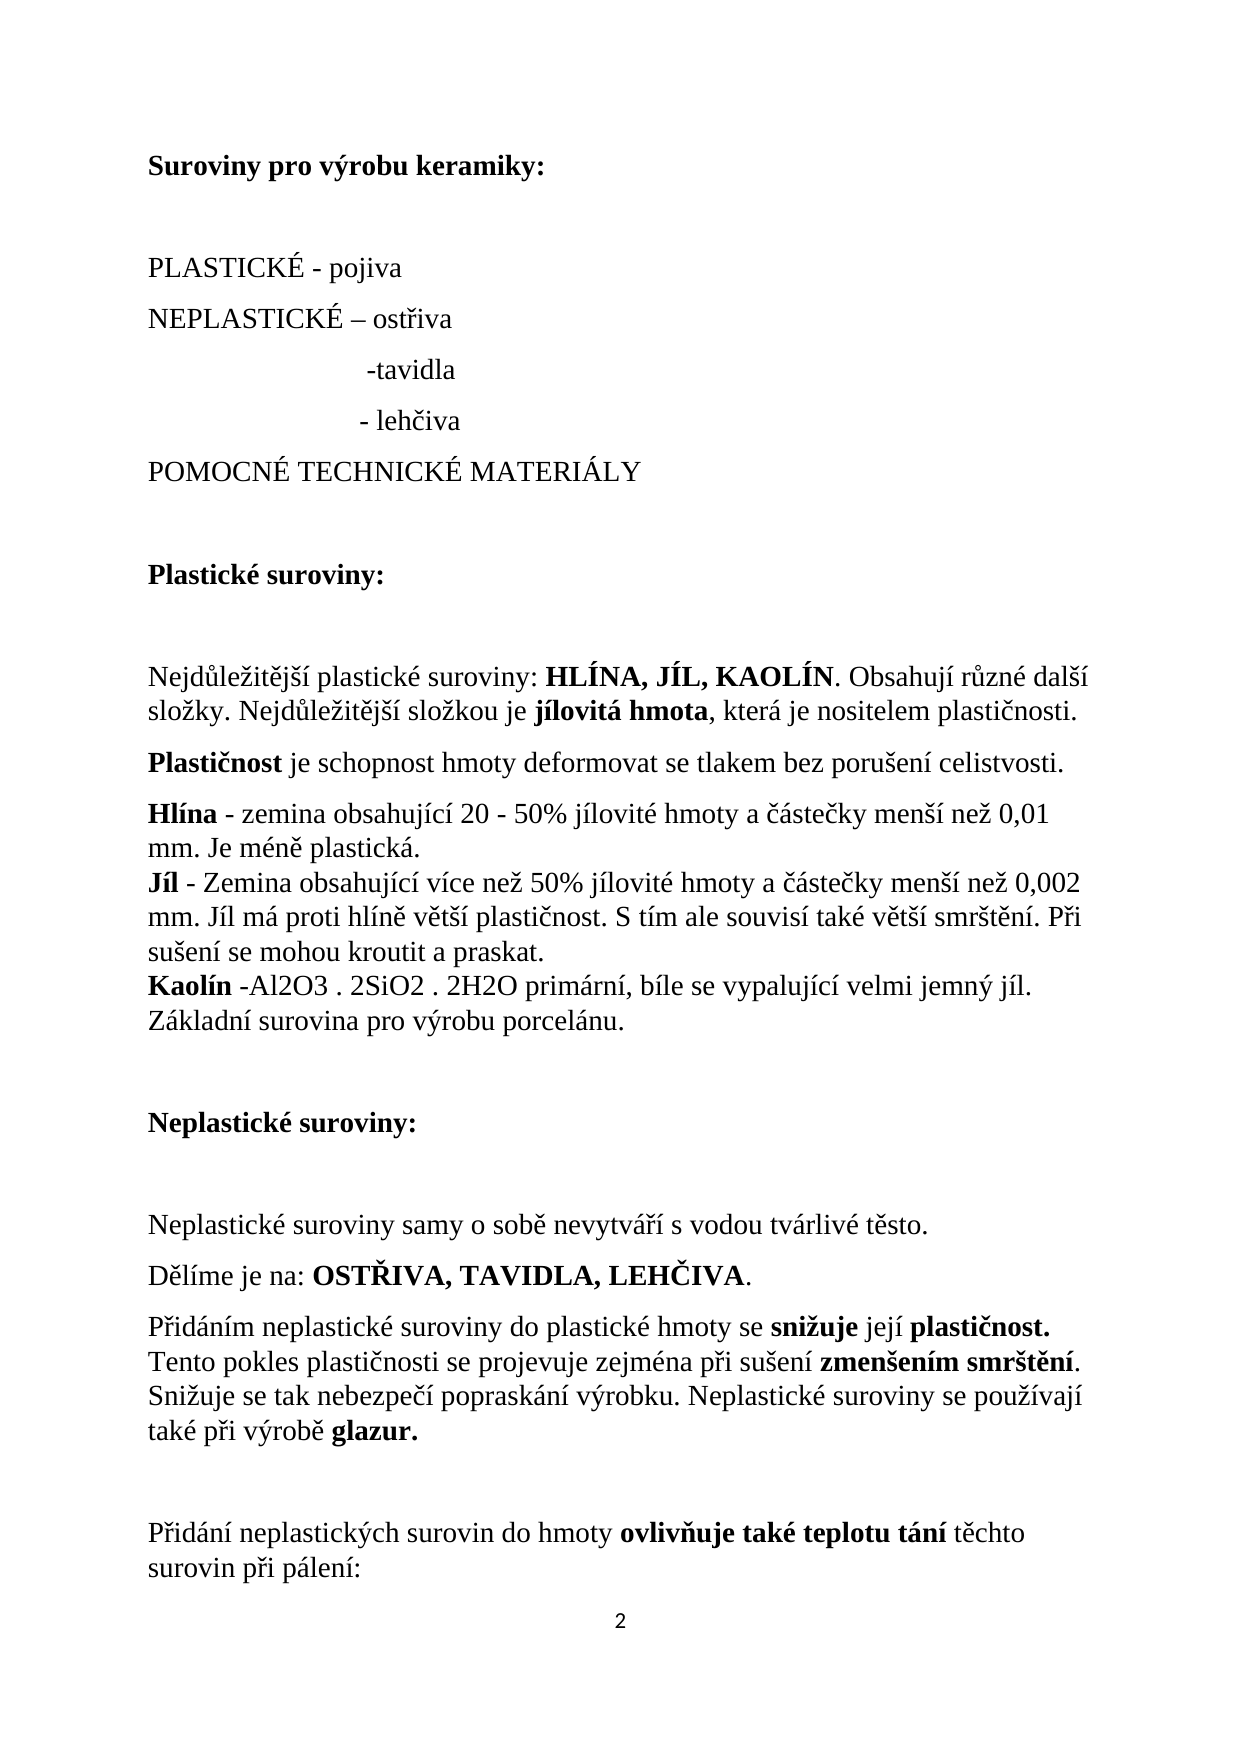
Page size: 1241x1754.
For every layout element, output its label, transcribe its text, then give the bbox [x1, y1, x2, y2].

text Nejdůležitější plastické suroviny: HLÍNA, JÍL, KAOLÍN. Obsahují různé další složky. Nejdůležitější složkou je jílovitá hmota, která je nositelem plastičnosti. [148, 659, 1093, 727]
text Hlína - zemina obsahující 20 - 50% jílovité hmoty a částečky menší než 0,01 mm. Je méně plastická. Jíl - Zemina obsahující více než 50% jílovité hmoty a částečky menší než 0,002 mm. Jíl má proti hlíně větší plastičnost. S tím ale souvisí také větší smrštění. Při sušení se mohou kroutit a praskat. Kaolín -Al2O3 . 2SiO2 . 2H2O primární, bíle se vypalující velmi jemný jíl. Základní surovina pro výrobu porcelánu. [148, 796, 1093, 1036]
text Přidáním neplastické suroviny do plastické hmoty se snižuje její plastičnost. Tento pokles plastičnosti se projevuje zejména při sušení zmenšením smrštění. Snižuje se tak nebezpečí popraskání výrobku. Neplastické suroviny se používají také při výrobě glazur. [148, 1309, 1093, 1447]
text POMOCNÉ TECHNICKÉ MATERIÁLY [148, 454, 1093, 488]
text Neplastické suroviny: [148, 1105, 1093, 1138]
text NEPLASTICKÉ – ostřiva [148, 301, 1093, 334]
text PLASTICKÉ - pojiva [148, 250, 1093, 283]
text Neplastické suroviny samy o sobě nevytváří s vodou tvárlivé těsto. [148, 1207, 1093, 1241]
text - lehčiva [148, 403, 1093, 437]
text Dělíme je na: OSTŘIVA, TAVIDLA, LEHČIVA. [148, 1258, 1093, 1292]
text Suroviny pro výrobu keramiky: [148, 148, 1093, 181]
text -tavidla [148, 352, 1093, 386]
text Přidání neplastických surovin do hmoty ovlivňuje také teplotu tání těchto surovin při pálení: [148, 1515, 1093, 1583]
text Plastičnost je schopnost hmoty deformovat se tlakem bez porušení celistvosti. [148, 745, 1093, 778]
text Plastické suroviny: [148, 557, 1093, 590]
